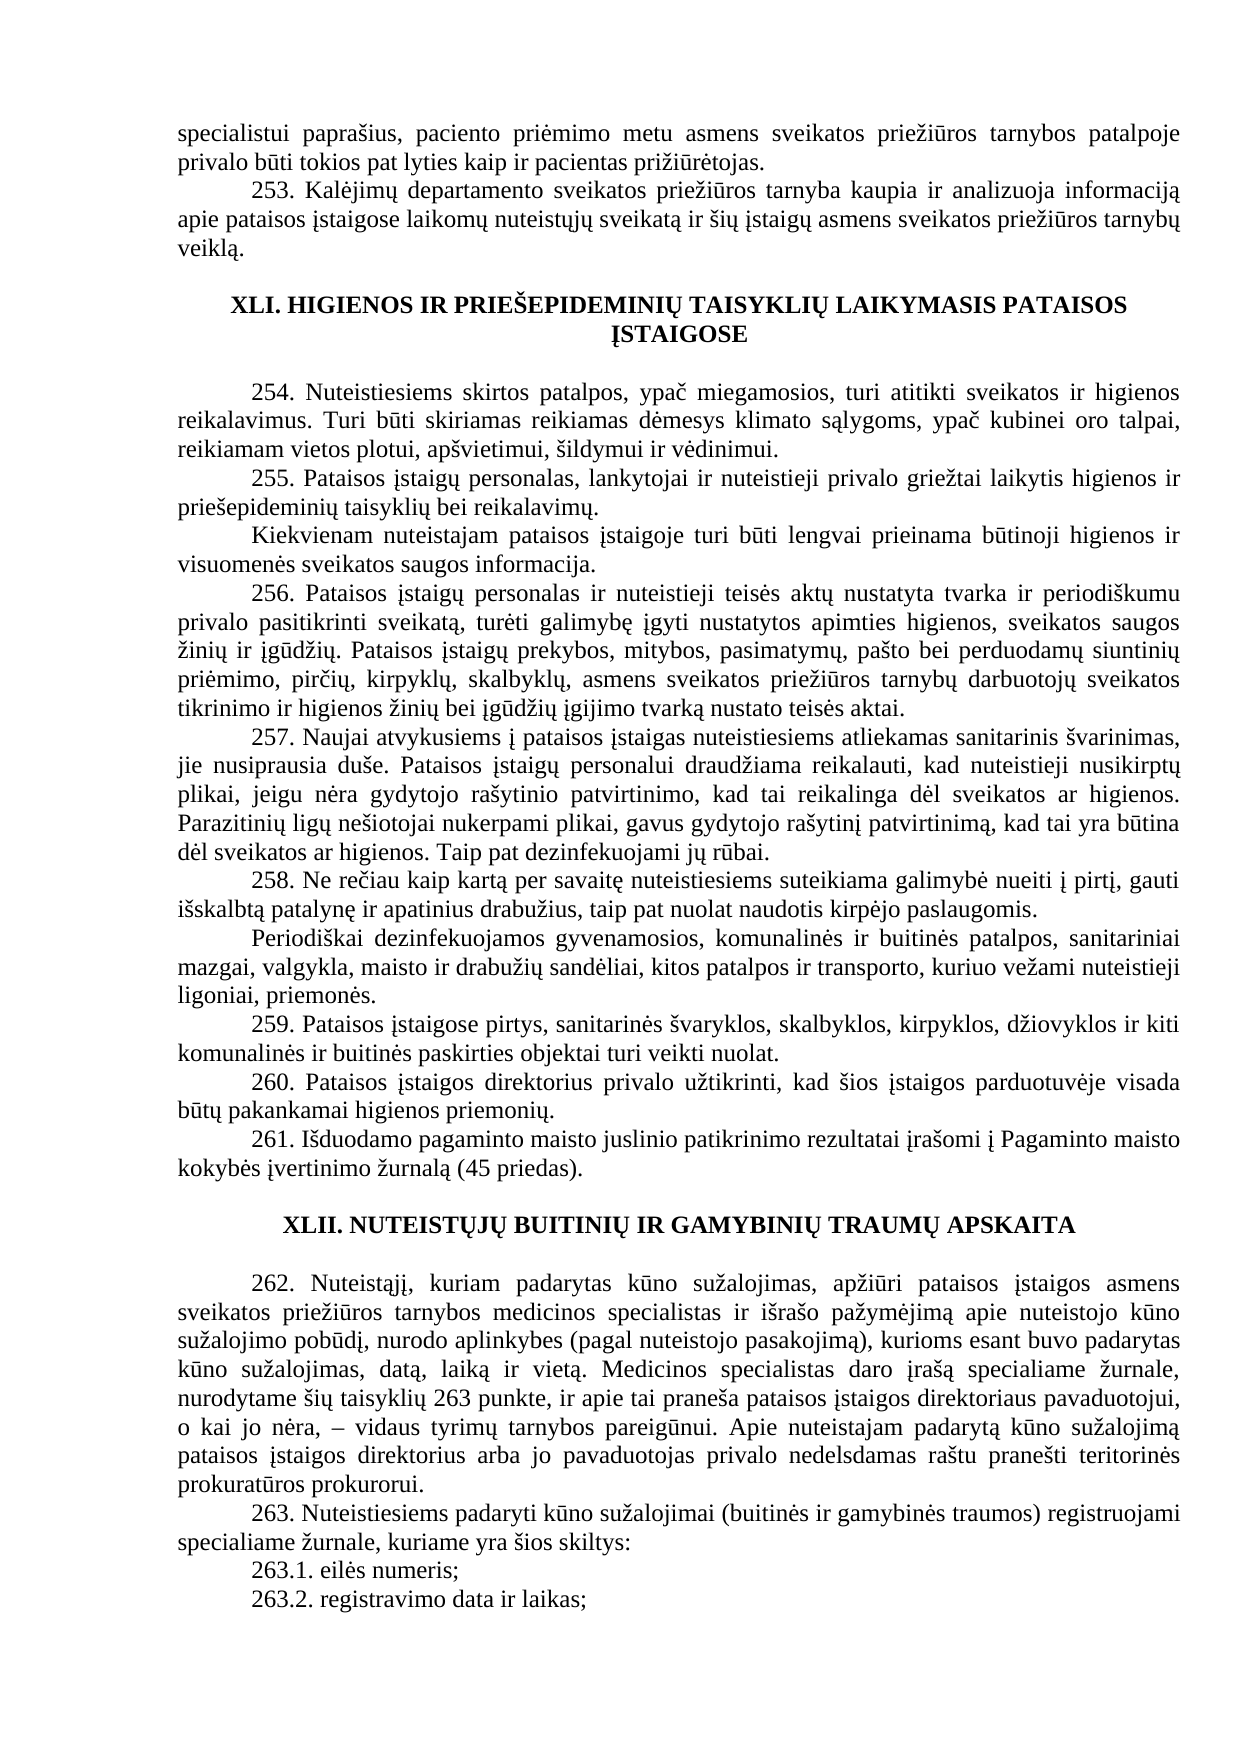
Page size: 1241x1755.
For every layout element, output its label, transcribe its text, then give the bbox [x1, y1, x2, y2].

text 261. Išduodamo pagaminto maisto juslinio patikrinimo rezultatai įrašomi į Pagaminto maisto kokybės įvertinimo žurnalą (45 priedas). [177, 1124, 1181, 1182]
text 258. Ne rečiau kaip kartą per savaitę nuteistiesiems suteikiama galimybė nueiti į pirtį, gauti išskalbtą patalynę ir apatinius drabužius, taip pat nuolat naudotis kirpėjo paslaugomis. [177, 866, 1181, 923]
text specialistui paprašius, paciento priėmimo metu asmens sveikatos priežiūros tarnybos patalpoje privalo būti tokios pat lyties kaip ir pacientas prižiūrėtojas. [177, 118, 1181, 176]
text 263. Nuteistiesiems padaryti kūno sužalojimai (buitinės ir gamybinės traumos) registruojami specialiame žurnale, kuriame yra šios skiltys: [177, 1498, 1181, 1556]
text 254. Nuteistiesiems skirtos patalpos, ypač miegamosios, turi atitikti sveikatos ir higienos reikalavimus. Turi būti skiriamas reikiamas dėmesys klimato sąlygoms, ypač kubinei oro talpai, reikiamam vietos plotui, apšvietimui, šildymui ir vėdinimui. [177, 377, 1181, 463]
text 253. Kalėjimų departamento sveikatos priežiūros tarnyba kaupia ir analizuoja informaciją apie pataisos įstaigose laikomų nuteistųjų sveikatą ir šių įstaigų asmens sveikatos priežiūros tarnybų veiklą. [177, 176, 1181, 262]
text XLI. HIGIENOS IR PRIEŠEPIDEMINIŲ TAISYKLIŲ LAIKYMASIS PATAISOS ĮSTAIGOSE [177, 291, 1181, 348]
text 259. Pataisos įstaigose pirtys, sanitarinės švaryklos, skalbyklos, kirpyklos, džiovyklos ir kiti komunalinės ir buitinės paskirties objektai turi veikti nuolat. [177, 1009, 1181, 1067]
text 262. Nuteistąjį, kuriam padarytas kūno sužalojimas, apžiūri pataisos įstaigos asmens sveikatos priežiūros tarnybos medicinos specialistas ir išrašo pažymėjimą apie nuteistojo kūno sužalojimo pobūdį, nurodo aplinkybes (pagal nuteistojo pasakojimą), kurioms esant buvo padarytas kūno sužalojimas, datą, laiką ir vietą. Medicinos specialistas daro įrašą specialiame žurnale, nurodytame šių taisyklių 263 punkte, ir apie tai praneša pataisos įstaigos direktoriaus pavaduotojui, o kai jo nėra, – vidaus tyrimų tarnybos pareigūnui. Apie nuteistajam padarytą kūno sužalojimą pataisos įstaigos direktorius arba jo pavaduotojas privalo nedelsdamas raštu pranešti teritorinės prokuratūros prokurorui. [177, 1268, 1181, 1498]
text 255. Pataisos įstaigų personalas, lankytojai ir nuteistieji privalo griežtai laikytis higienos ir priešepideminių taisyklių bei reikalavimų. [177, 463, 1181, 521]
text Periodiškai dezinfekuojamos gyvenamosios, komunalinės ir buitinės patalpos, sanitariniai mazgai, valgykla, maisto ir drabužių sandėliai, kitos patalpos ir transporto, kuriuo vežami nuteistieji ligoniai, priemonės. [177, 923, 1181, 1009]
text XLII. NUTEISTŲJŲ BUITINIŲ IR GAMYBINIŲ TRAUMŲ APSKAITA [177, 1211, 1181, 1239]
text 263.2. registravimo data ir laikas; [177, 1584, 1181, 1613]
text 263.1. eilės numeris; [177, 1556, 1181, 1584]
text 257. Naujai atvykusiems į pataisos įstaigas nuteistiesiems atliekamas sanitarinis švarinimas, jie nusiprausia duše. Pataisos įstaigų personalui draudžiama reikalauti, kad nuteistieji nusikirptų plikai, jeigu nėra gydytojo rašytinio patvirtinimo, kad tai reikalinga dėl sveikatos ar higienos. Parazitinių ligų nešiotojai nukerpami plikai, gavus gydytojo rašytinį patvirtinimą, kad tai yra būtina dėl sveikatos ar higienos. Taip pat dezinfekuojami jų rūbai. [177, 722, 1181, 866]
text 260. Pataisos įstaigos direktorius privalo užtikrinti, kad šios įstaigos parduotuvėje visada būtų pakankamai higienos priemonių. [177, 1067, 1181, 1124]
text Kiekvienam nuteistajam pataisos įstaigoje turi būti lengvai prieinama būtinoji higienos ir visuomenės sveikatos saugos informacija. [177, 521, 1181, 578]
text 256. Pataisos įstaigų personalas ir nuteistieji teisės aktų nustatyta tvarka ir periodiškumu privalo pasitikrinti sveikatą, turėti galimybę įgyti nustatytos apimties higienos, sveikatos saugos žinių ir įgūdžių. Pataisos įstaigų prekybos, mitybos, pasimatymų, pašto bei perduodamų siuntinių priėmimo, pirčių, kirpyklų, skalbyklų, asmens sveikatos priežiūros tarnybų darbuotojų sveikatos tikrinimo ir higienos žinių bei įgūdžių įgijimo tvarką nustato teisės aktai. [177, 578, 1181, 722]
